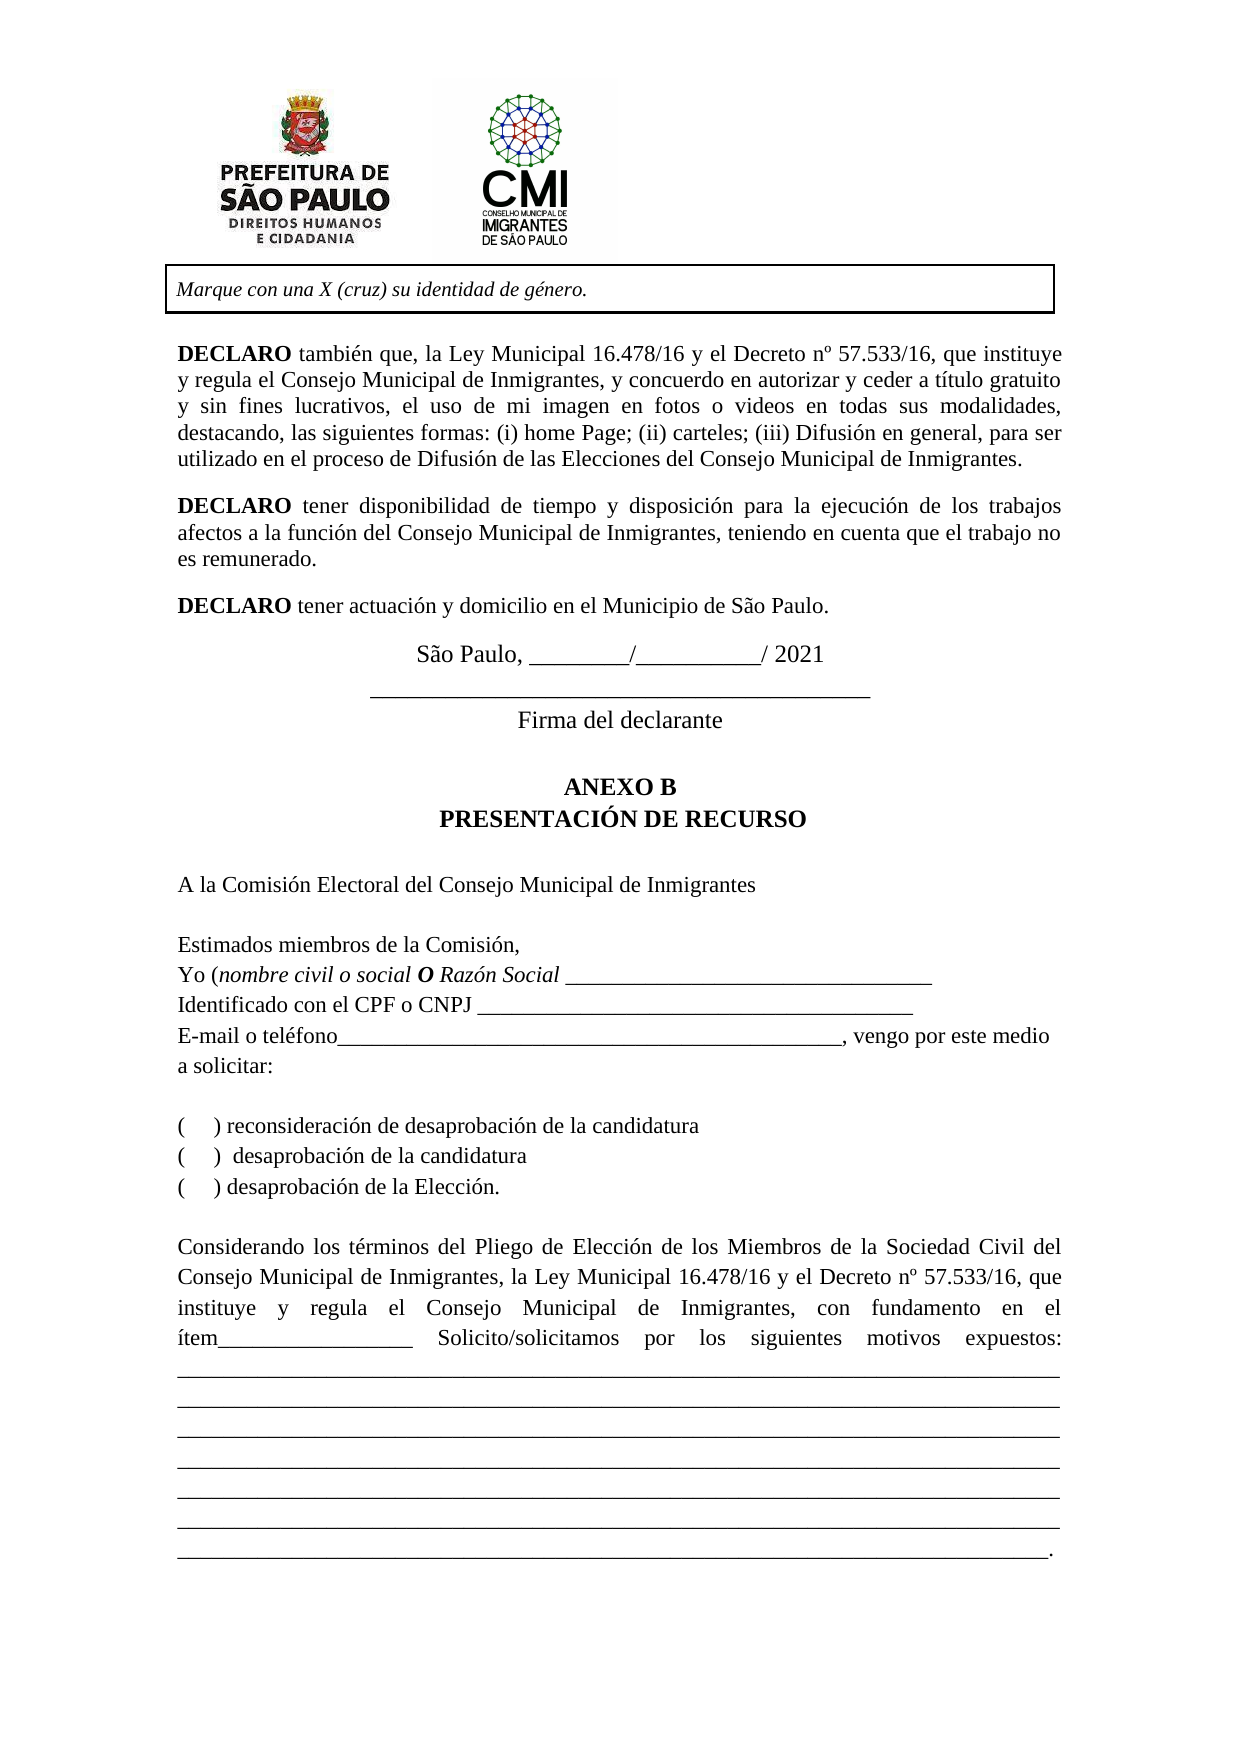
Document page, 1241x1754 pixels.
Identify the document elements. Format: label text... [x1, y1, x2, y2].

text Yo (nombre civil o social O Razón Social ________________________________ [177, 961, 1063, 988]
text A la Comisión Electoral del Consejo Municipal de Inmigrantes [177, 871, 1063, 897]
text São Paulo, ________/__________/ 2021 [177, 639, 1063, 668]
picture [177, 73, 618, 264]
text PRESENTACIÓN DE RECURSO [177, 804, 1063, 833]
text Identificado con el CPF o CNPJ ______________________________________ [177, 991, 1063, 1018]
text DECLARO tener disponibilidad de tiempo y disposición para la ejecución de los trabajos afectos a la función del Consejo Municipal de Inmigrantes, teniendo en cuenta que el trabajo no es remunerado. [177, 492, 1063, 571]
text ( ) desaprobación de la candidatura [177, 1142, 1063, 1169]
text DECLARO tener actuación y domicilio en el Municipio de São Paulo. [177, 592, 1063, 619]
text ________________________________________ [177, 672, 1063, 701]
text Estimados miembros de la Comisión, [177, 931, 1063, 957]
table_cell Marque con una X (cruz) su identidad de género. [167, 266, 1053, 311]
text ( ) reconsideración de desaprobación de la candidatura [177, 1112, 1063, 1139]
text DECLARO también que, la Ley Municipal 16.478/16 y el Decreto nº 57.533/16, que instituye y regula el Consejo Municipal de Inmigrantes, y concuerdo en autorizar y ceder a título gratuito y sin fines lucrativos, el uso de mi imagen en fotos o videos en todas sus modalidades, destacando, las siguientes formas: (i) home Page; (ii) carteles; (iii) Difusión en general, para ser utilizado en el proceso de Difusión de las Elecciones del Consejo Municipal de Inmigrantes. [177, 340, 1063, 472]
text Considerando los términos del Pliego de Elección de los Miembros de la Sociedad Civil del Consejo Municipal de Inmigrantes, la Ley Municipal 16.478/16 y el Decreto nº 57.533/16, que instituye y regula el Consejo Municipal de Inmigrantes, con fundamento en el ítem_________________ Solicito/solicitamos por los siguientes motivos expuestos: __________________________________________________________________________________________________________________________________________________________________________________________________________________________________________________________________________________________________________________________________________________________________________________________________________________________________________________________________________________________________________________________________________________________. [177, 1233, 1063, 1562]
text E-mail o teléfono____________________________________________, vengo por este medio a solicitar: [177, 1022, 1063, 1078]
text Firma del declarante [177, 706, 1063, 734]
text ( ) desaprobación de la Elección. [177, 1173, 1063, 1199]
text ANEXO B [177, 772, 1063, 800]
